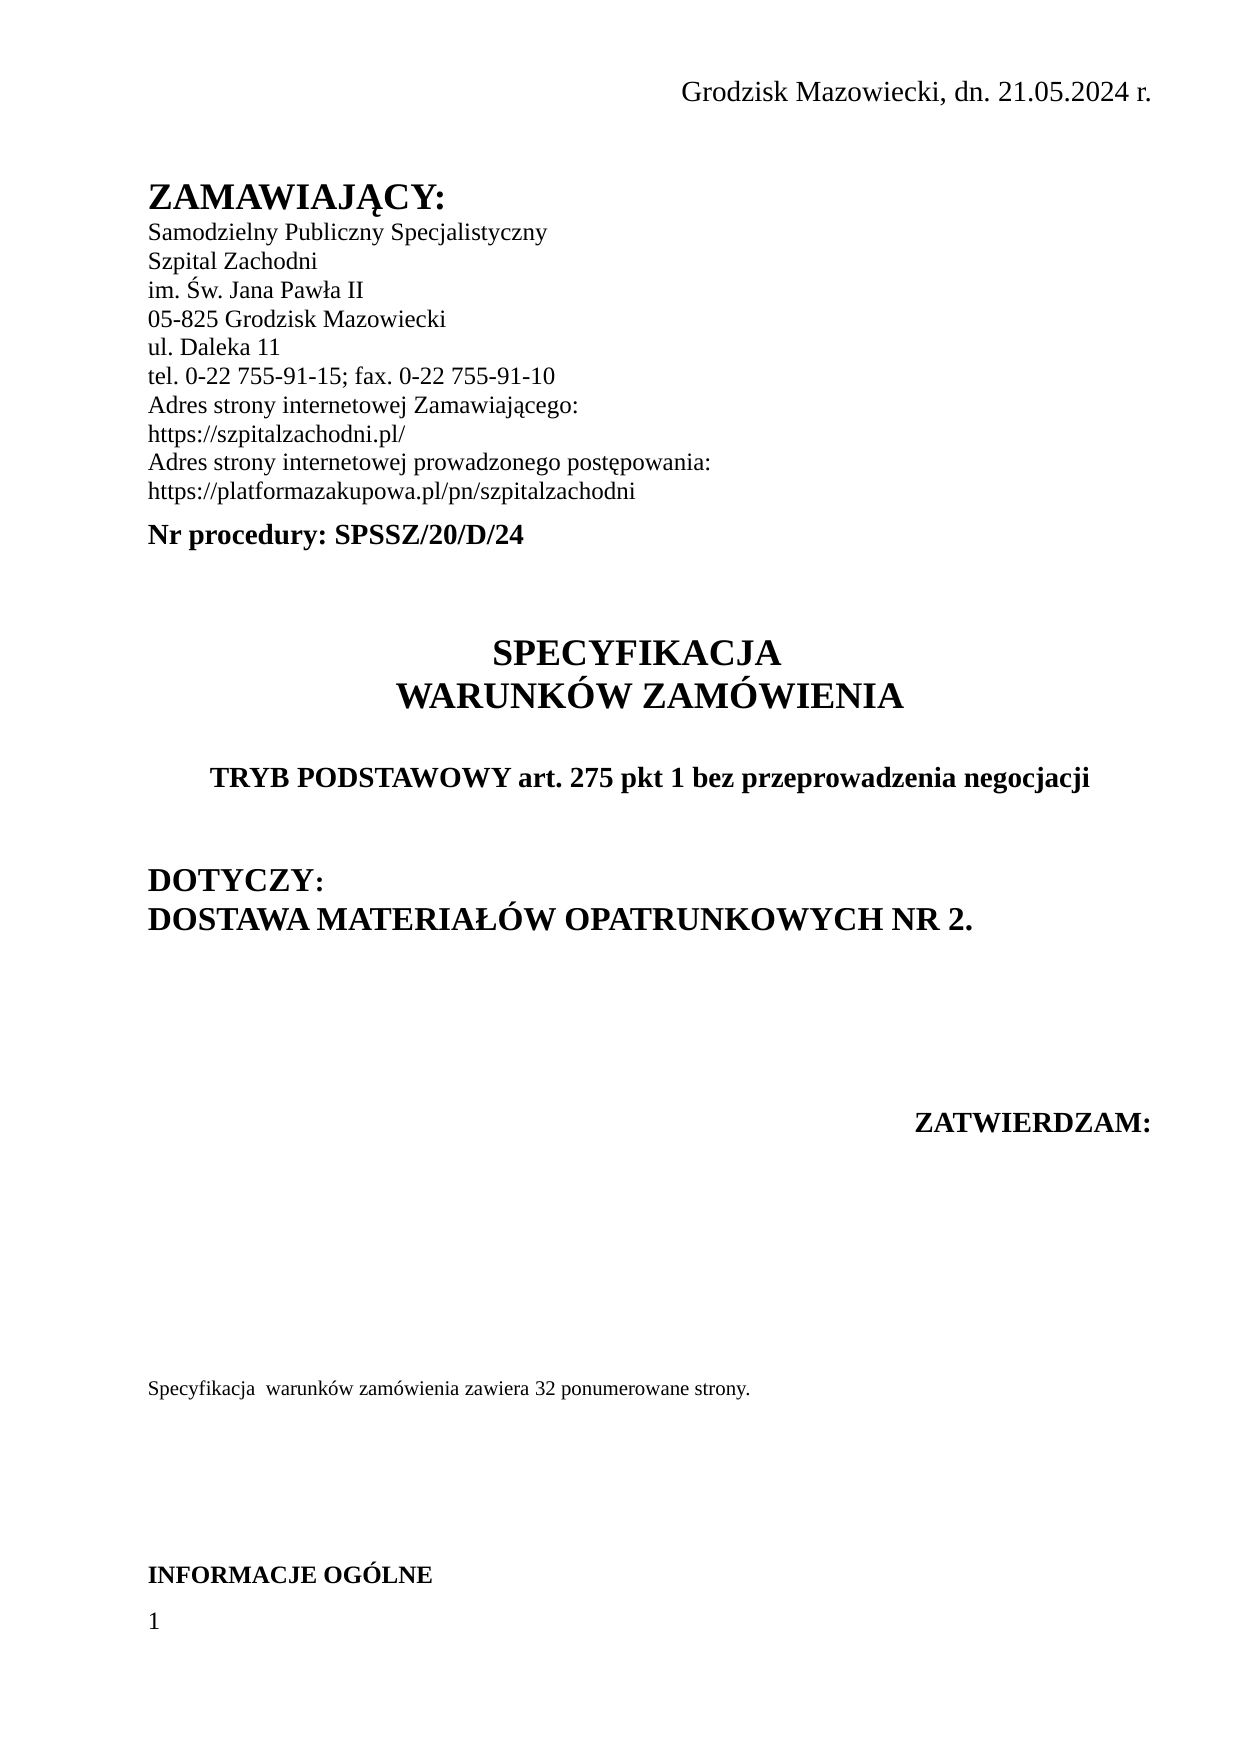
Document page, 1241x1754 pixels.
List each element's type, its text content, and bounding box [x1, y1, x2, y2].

text WARUNKÓW ZAMÓWIENIA [148, 674, 1152, 717]
text Adres strony internetowej prowadzonego postępowania: [148, 447, 1152, 476]
text Grodzisk Mazowiecki, dn. 21.05.2024 r. [148, 74, 1152, 107]
text SPECYFIKACJA [148, 631, 1152, 674]
text DOSTAWA MATERIAŁÓW OPATRUNKOWYCH NR 2. [148, 899, 1152, 937]
text 05-825 Grodzisk Mazowiecki [148, 304, 1152, 332]
text TRYB PODSTAWOWY art. 275 pkt 1 bez przeprowadzenia negocjacji [148, 760, 1152, 793]
text ZATWIERDZAM: [148, 1105, 1152, 1138]
text Specyfikacja warunków zamówienia zawiera 32 ponumerowane strony. [148, 1375, 1152, 1399]
text tel. 0-22 755-91-15; fax. 0-22 755-91-10 [148, 361, 1152, 390]
text Samodzielny Publiczny Specjalistyczny [148, 217, 1152, 246]
text Szpital Zachodni [148, 246, 1152, 275]
text DOTYCZY: [148, 861, 1152, 899]
text ZAMAWIAJĄCY: [148, 174, 1152, 217]
text ul. Daleka 11 [148, 332, 1152, 361]
text https://platformazakupowa.pl/pn/szpitalzachodni [148, 476, 1152, 505]
text https://szpitalzachodni.pl/ [148, 419, 1152, 447]
text im. Św. Jana Pawła II [148, 275, 1152, 304]
text INFORMACJE OGÓLNE [148, 1560, 1152, 1589]
text Nr procedury: SPSSZ/20/D/24 [148, 517, 1152, 551]
text Adres strony internetowej Zamawiającego: [148, 390, 1152, 419]
